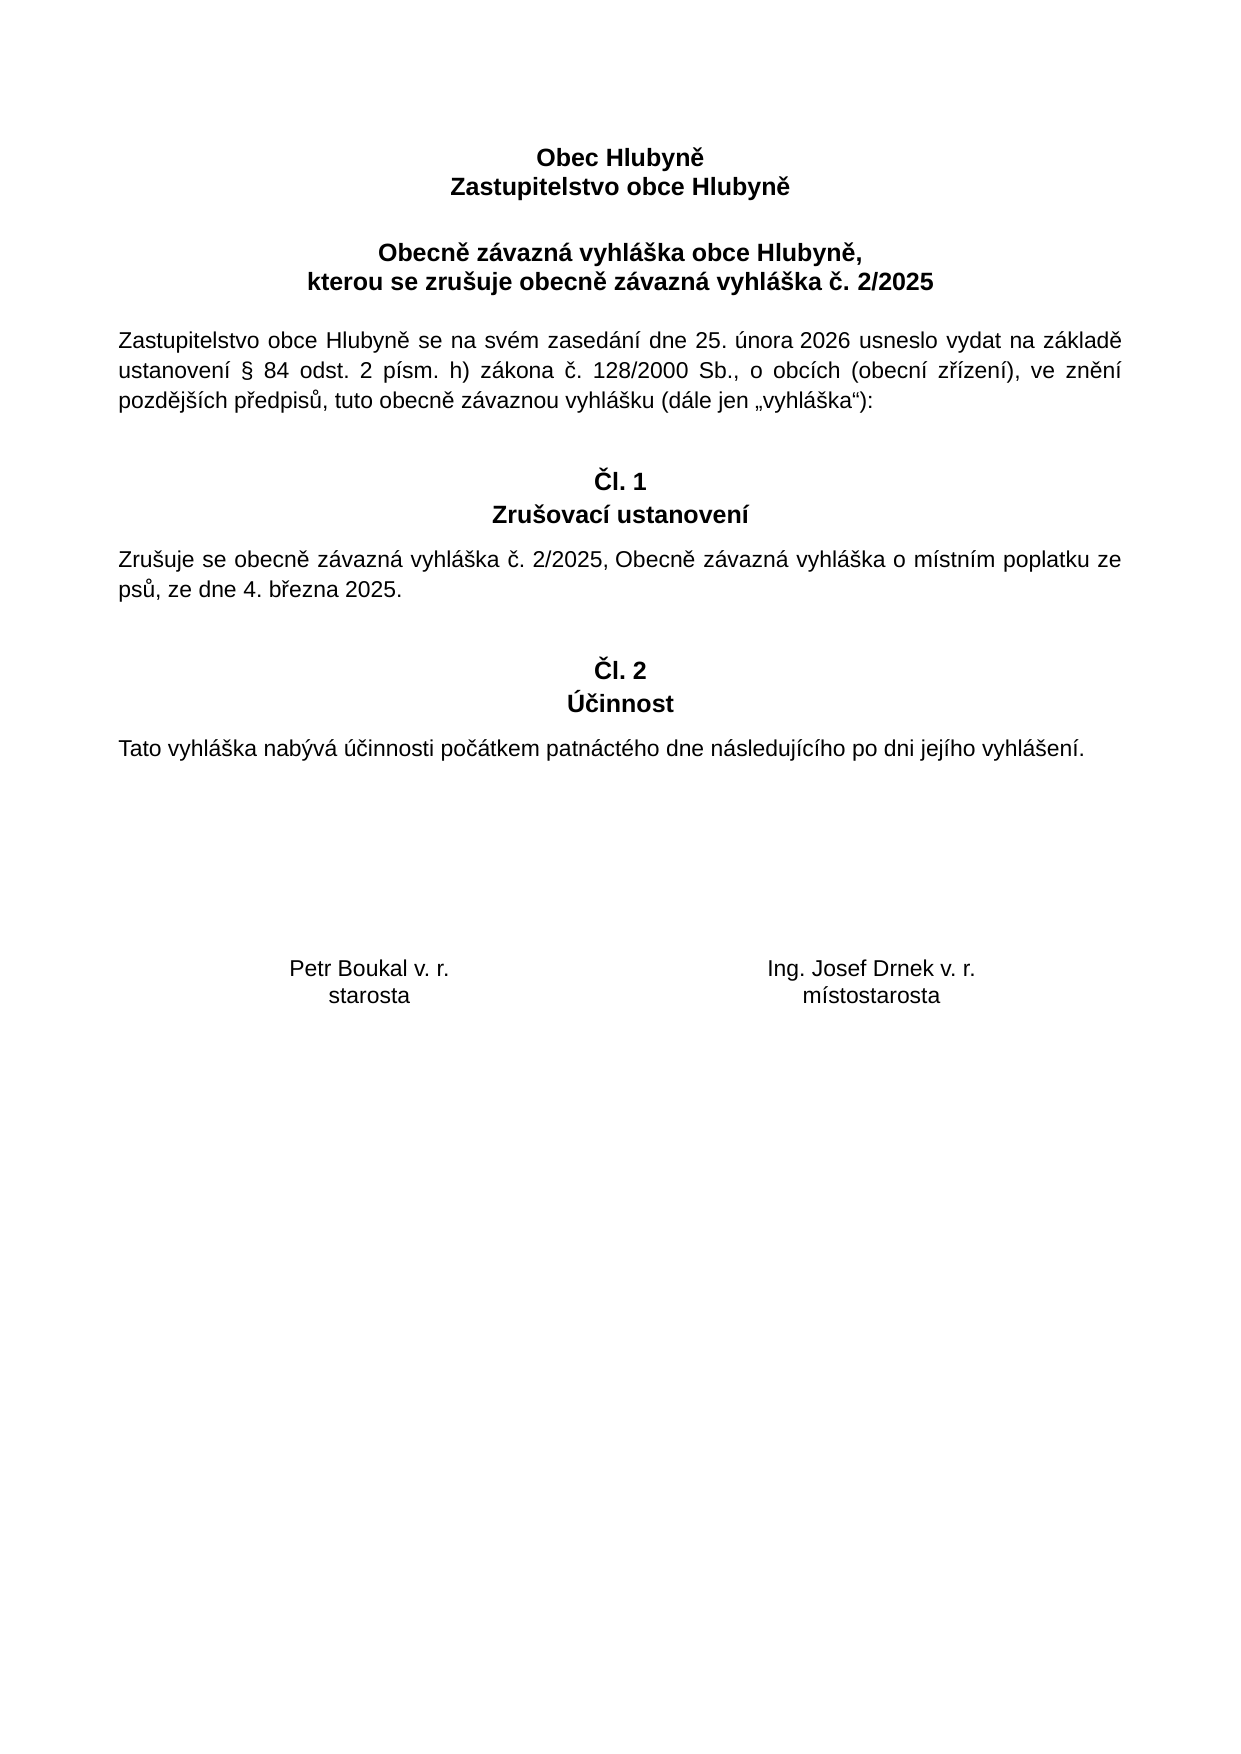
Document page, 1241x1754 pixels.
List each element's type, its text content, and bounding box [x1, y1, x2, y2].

table_cell [620, 1014, 1122, 1132]
table_header Ing. Josef Drnek v. r. místostarosta [620, 896, 1122, 1014]
subtitle Obecně závazná vyhláška obce Hlubyně, kterou se zrušuje obecně závazná vyhláška č. 2/2025 [118, 238, 1122, 295]
title Obec Hlubyně Zastupitelstvo obce Hlubyně [118, 143, 1122, 201]
subtitle Čl. 2 Účinnost [118, 656, 1122, 718]
table_header Petr Boukal v. r. starosta [118, 896, 620, 1014]
text Zrušuje se obecně závazná vyhláška č. 2/2025, Obecně závazná vyhláška o místním poplatku ze psů, ze dne 4. března 2025. [118, 546, 1122, 602]
text Tato vyhláška nabývá účinnosti počátkem patnáctého dne následujícího po dni jejího vyhlášení. [118, 735, 1122, 761]
table_cell [118, 1014, 620, 1132]
subtitle Čl. 1 Zrušovací ustanovení [118, 467, 1122, 529]
text Zastupitelstvo obce Hlubyně se na svém zasedání dne 25. února 2026 usneslo vydat na základě ustanovení § 84 odst. 2 písm. h) zákona č. 128/2000 Sb., o obcích (obecní zřízení), ve znění pozdějších předpisů, tuto obecně závaznou vyhlášku (dále jen „vyhláška“): [118, 327, 1122, 413]
